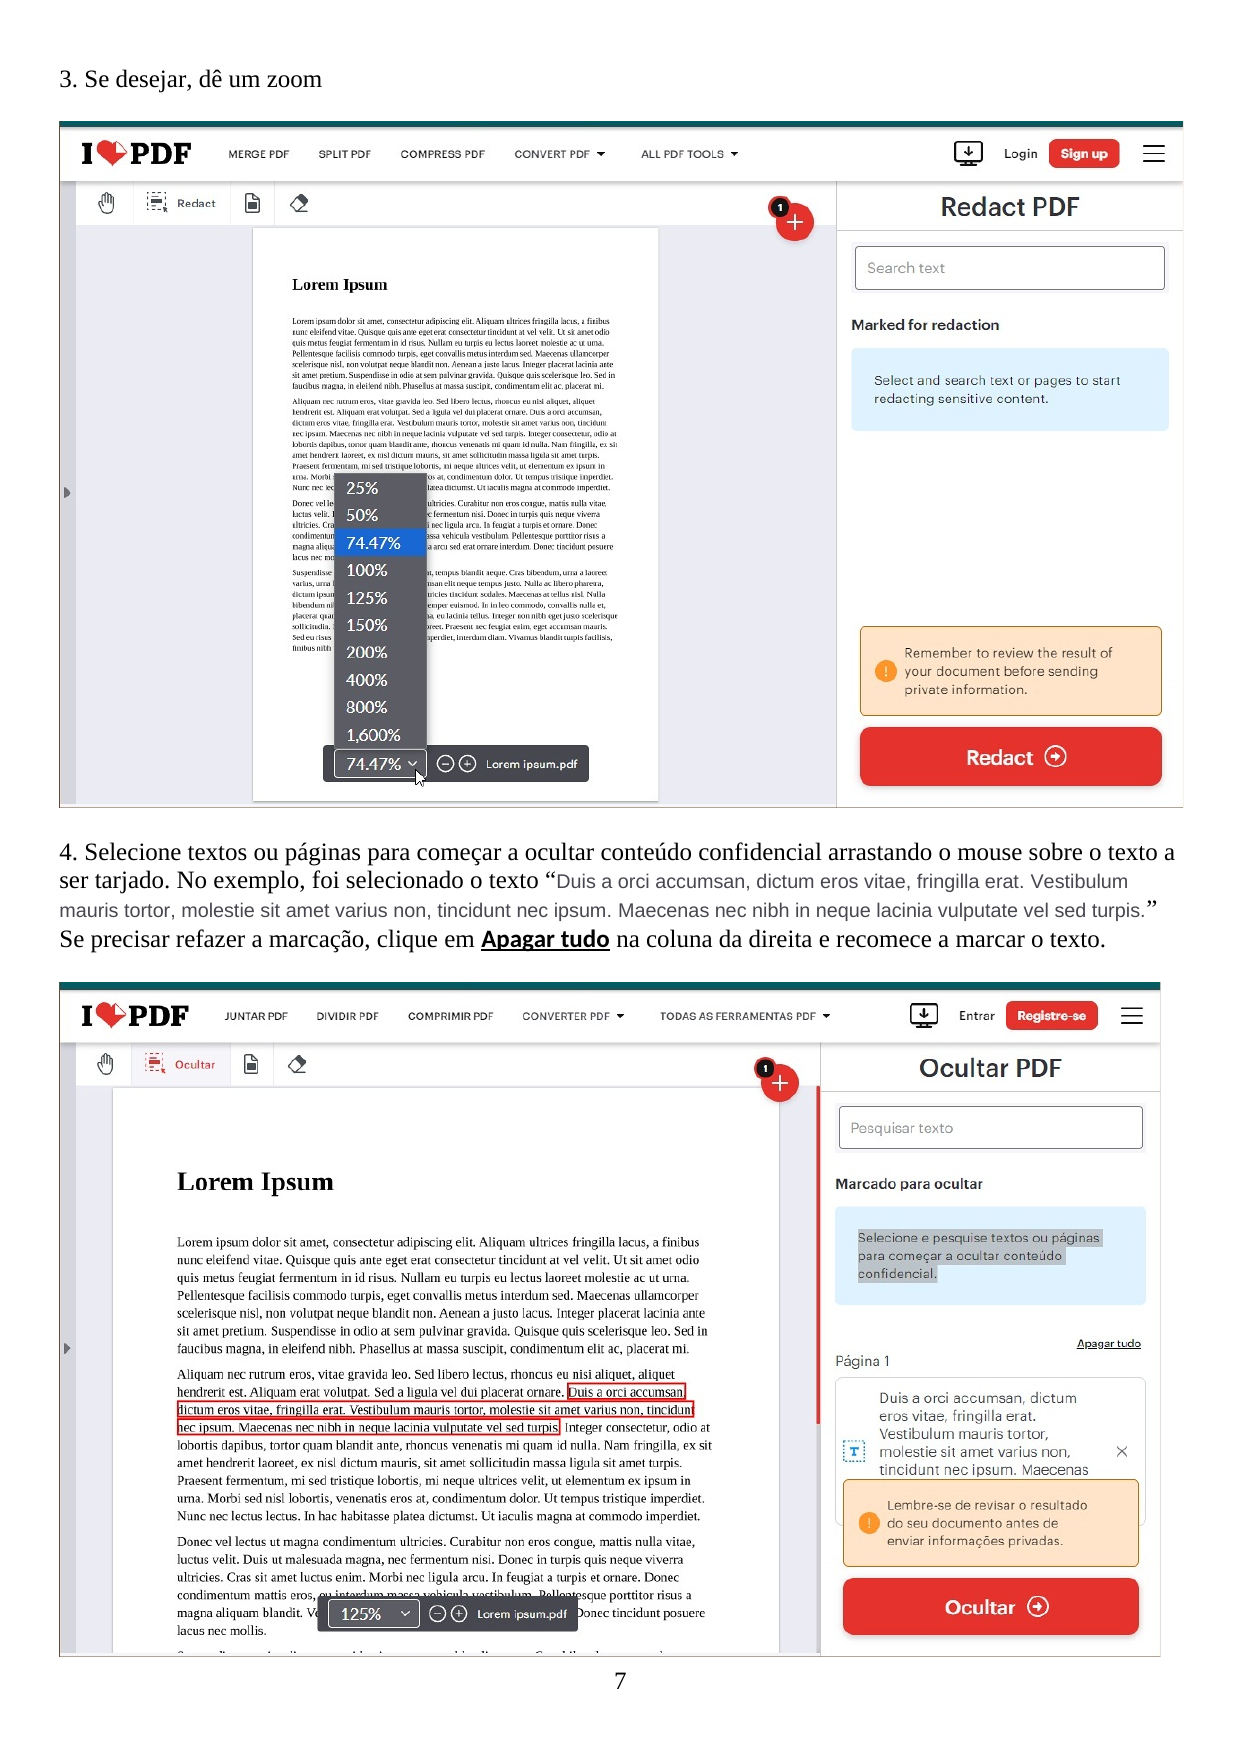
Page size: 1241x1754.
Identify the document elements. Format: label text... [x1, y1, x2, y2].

text 4. Selecione textos ou páginas para começar a ocultar conteúdo confidencial arrastando o mouse sobre o texto a ser tarjado. No exemplo, foi selecionado o texto “Duis a orci accumsan, dictum eros vitae, fringilla erat. Vestibulum mauris tortor, molestie sit amet varius non, tincidunt nec ipsum. Maecenas nec nibh in neque lacinia vulputate vel sed turpis.” [59, 837, 1181, 923]
picture [59, 121, 1184, 808]
picture [59, 982, 1161, 1657]
text 3. Se desejar, dê um zoom [59, 64, 1181, 93]
text Se precisar refazer a marcação, clique em Apagar tudo na coluna da direita e recomece a marcar o texto. [59, 923, 1181, 953]
